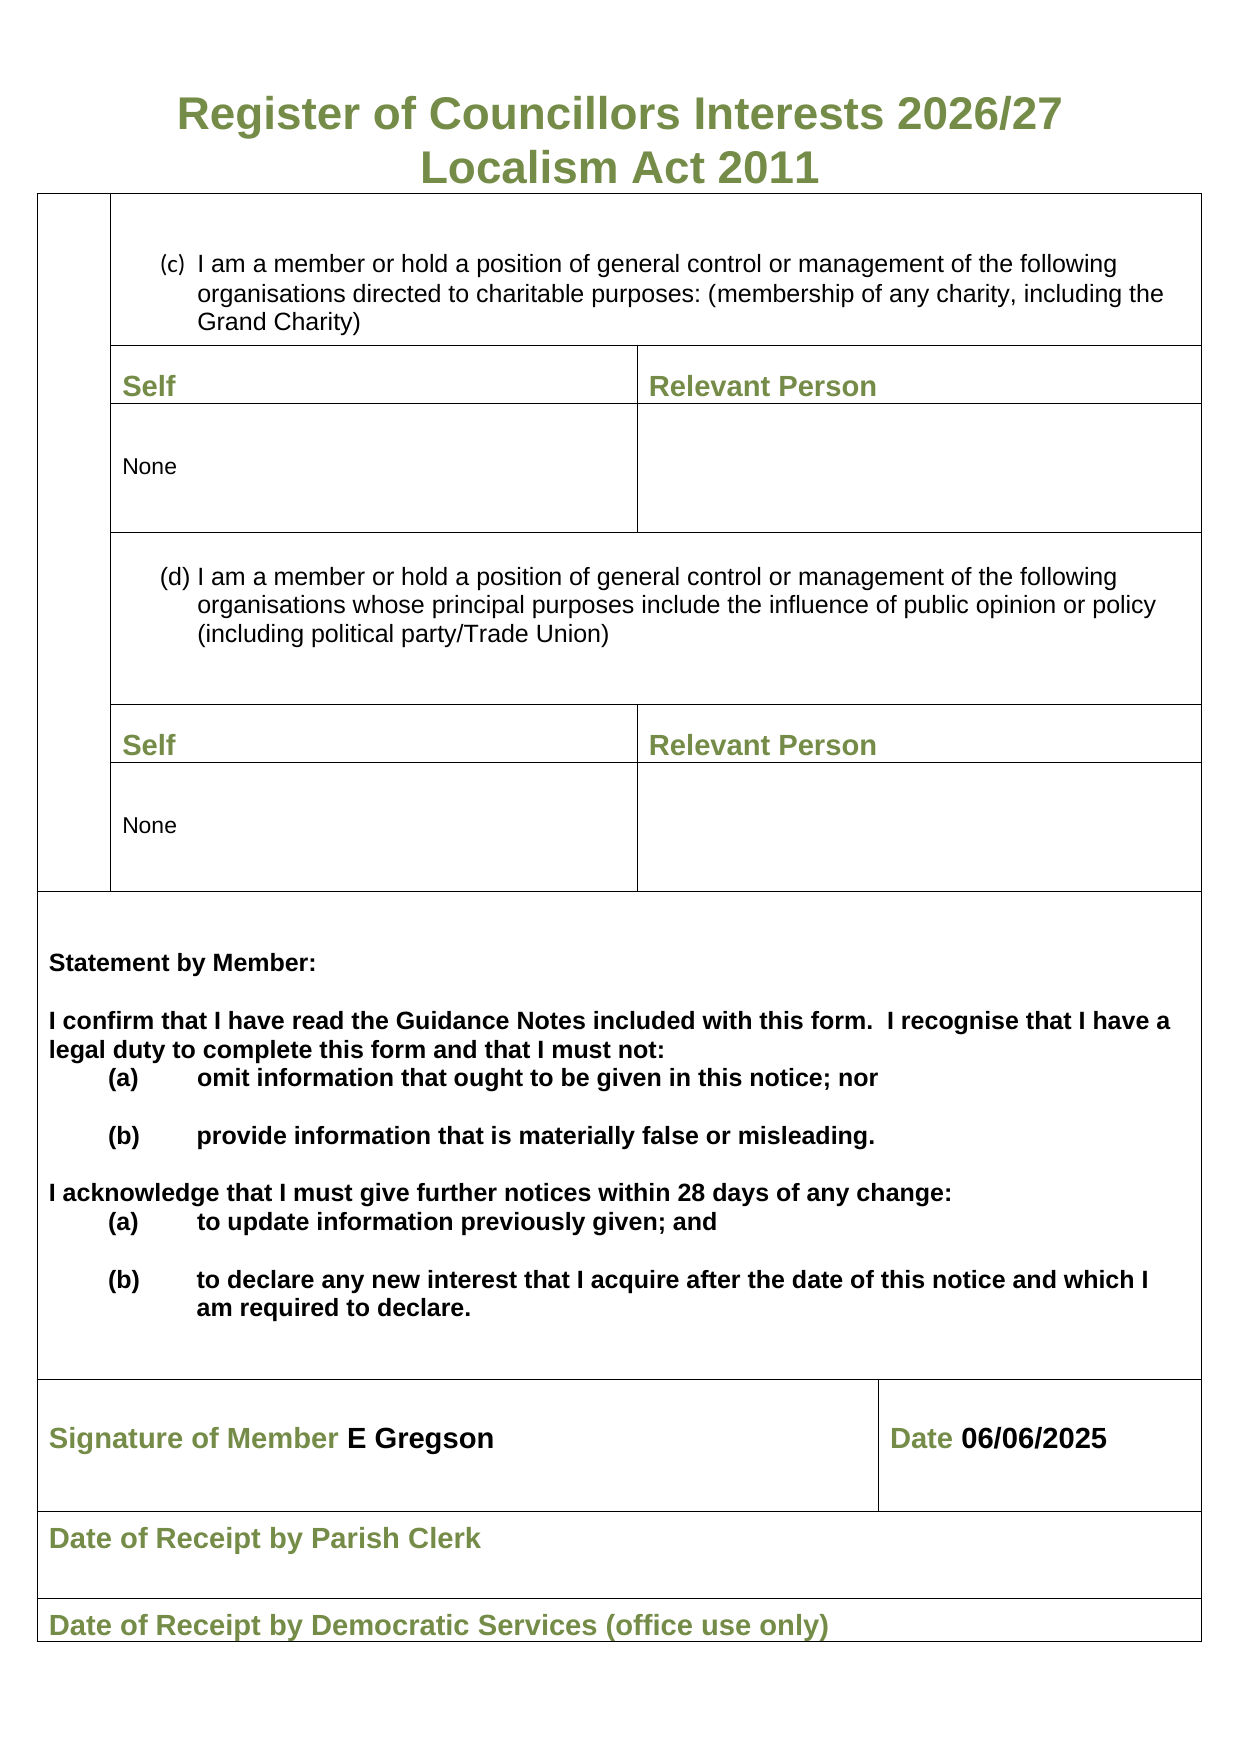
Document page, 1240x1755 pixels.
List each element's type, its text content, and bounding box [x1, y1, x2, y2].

table_cell Statement by Member: I confirm that I have read the Guidance Notes included with this form. I recognise that I have a legal duty to complete this form and that I must not: omit information that ought to be given in this notice; nor (b) provide information that is materially false or misleading. I acknowledge that I must give further notices within 28 days of any change: to update information previously given; and (b) to declare any new interest that I acquire after the date of this notice and which I am required to declare. [38, 892, 1201, 1378]
table_cell None [111, 763, 637, 891]
table_cell Date 06/06/2025 [879, 1380, 1201, 1511]
table_cell Relevant Person [638, 346, 1201, 403]
table_cell [638, 763, 1201, 891]
table_cell Self [111, 346, 637, 403]
table_cell Date of Receipt by Democratic Services (office use only) [38, 1599, 1201, 1641]
table_cell Date of Receipt by Parish Clerk [38, 1512, 1201, 1597]
table_cell [638, 404, 1201, 532]
table_cell Self [111, 705, 637, 762]
table_cell I am a member or hold a position of general control or management of the following organisations directed to charitable purposes: (membership of any charity, including the Grand Charity) [111, 194, 1201, 345]
table_cell I am a member or hold a position of general control or management of the following organisations whose principal purposes include the influence of public opinion or policy (including political party/Trade Union) [111, 533, 1201, 704]
table_cell [38, 194, 110, 891]
table_cell None [111, 404, 637, 532]
table_cell Relevant Person [638, 705, 1201, 762]
table_cell Signature of Member E Gregson [38, 1380, 878, 1511]
